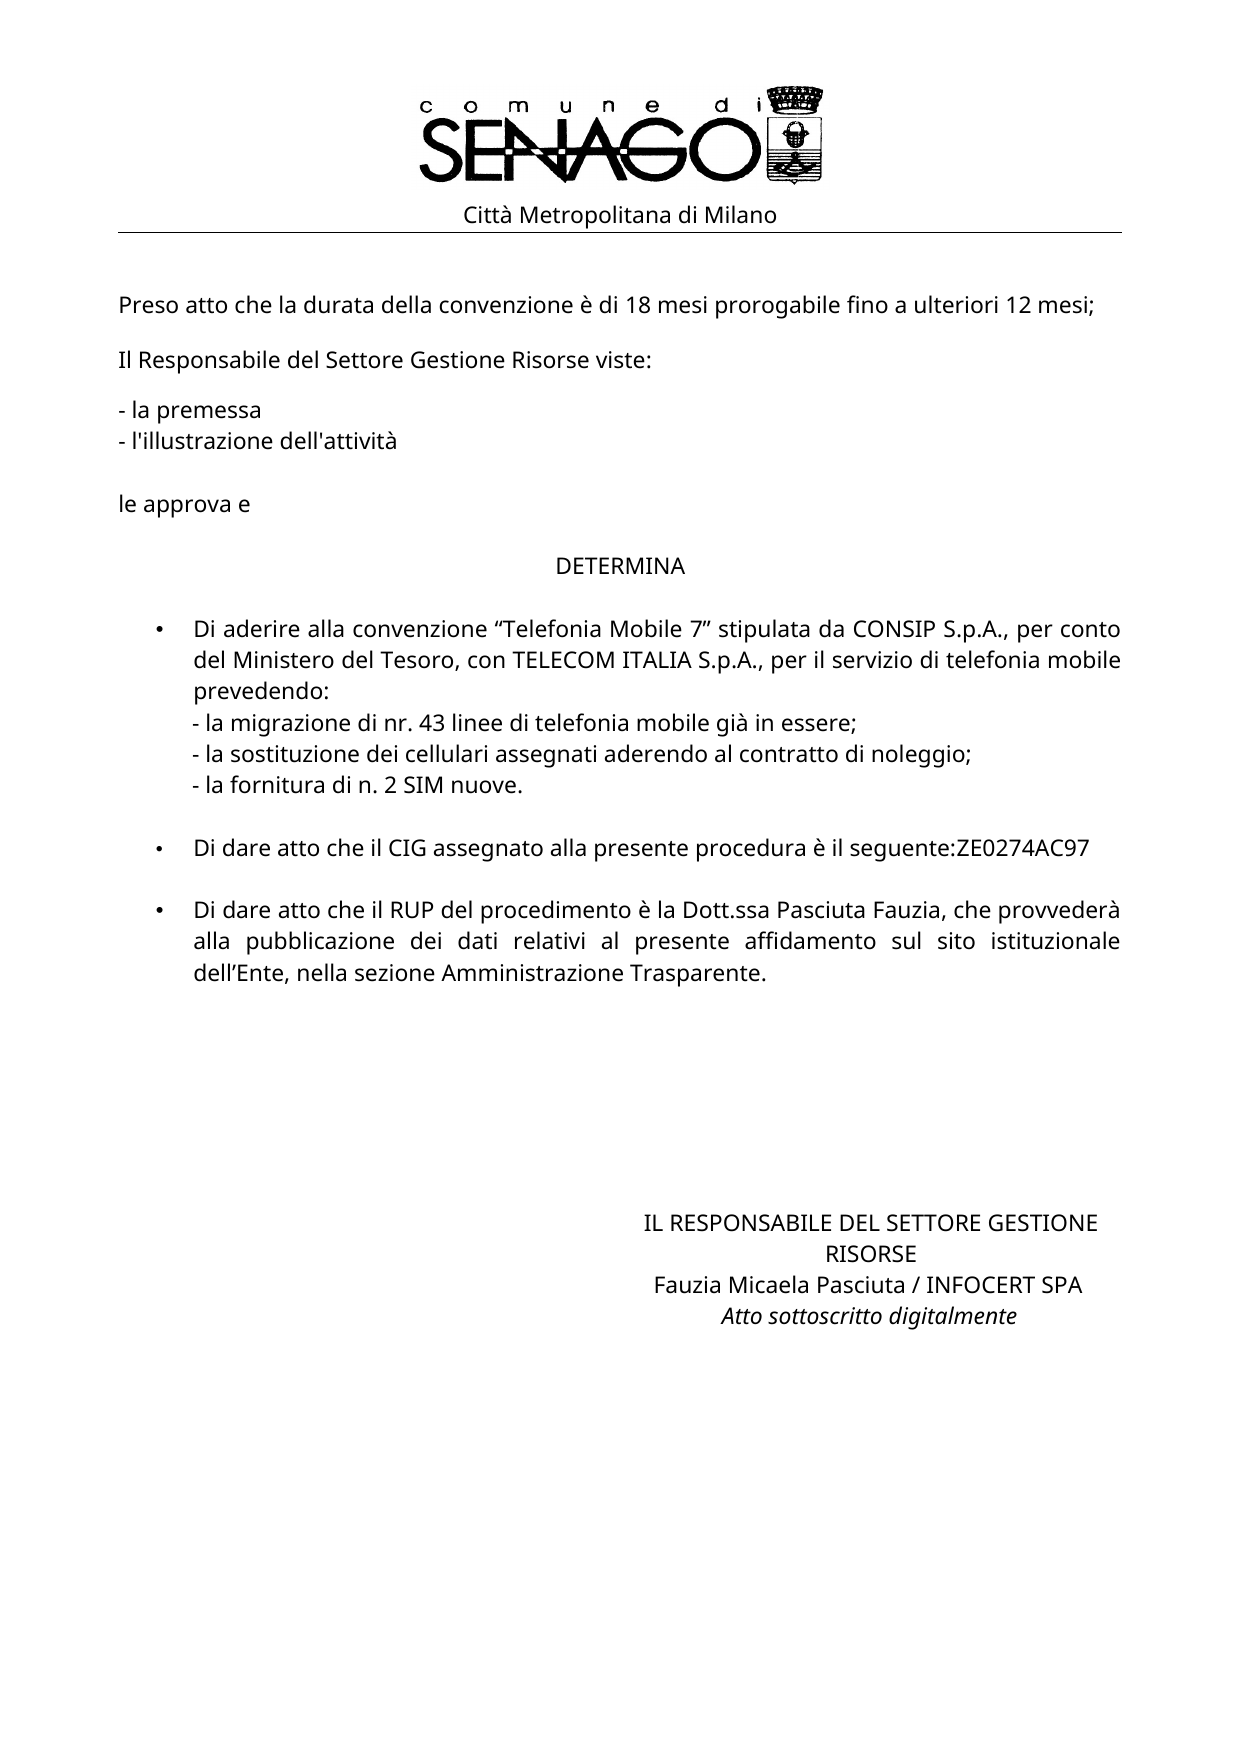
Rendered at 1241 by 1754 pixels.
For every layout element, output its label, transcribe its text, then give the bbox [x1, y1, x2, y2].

table_header [107, 1206, 616, 1269]
text - l'illustrazione dell'attività [118, 425, 1122, 456]
text - la migrazione di nr. 43 linee di telefonia mobile già in essere; [118, 706, 1122, 738]
table_cell [107, 1269, 616, 1300]
text - la premessa [118, 394, 1122, 425]
picture [411, 84, 830, 190]
table_cell Fauzia Micaela Pasciuta / INFOCERT SPA [616, 1269, 1125, 1300]
list Di aderire alla convenzione “Telefonia Mobile 7” stipulata da CONSIP S.p.A., per conto del Ministero del Tesoro, con TELECOM ITALIA S.p.A., per il servizio di telefonia mobile prevedendo: [156, 613, 1122, 706]
text DETERMINA [118, 550, 1122, 581]
list Di dare atto che il RUP del procedimento è la Dott.ssa Pasciuta Fauzia, che provvederà alla pubblicazione dei dati relativi al presente affidamento sul sito istituzionale dell’Ente, nella sezione Amministrazione Trasparente. [156, 894, 1122, 988]
table_cell [107, 1300, 616, 1331]
text - la sostituzione dei cellulari assegnati aderendo al contratto di noleggio; [118, 738, 1122, 769]
list Di dare atto che il CIG assegnato alla presente procedura è il seguente:ZE0274AC97 [156, 831, 1122, 863]
text Il Responsabile del Settore Gestione Risorse viste: [118, 344, 1122, 375]
table_header IL RESPONSABILE DEL SETTORE GESTIONE RISORSE [616, 1206, 1125, 1269]
table_cell Atto sottoscritto digitalmente [616, 1300, 1125, 1331]
text le approva e [118, 488, 1122, 519]
text Preso atto che la durata della convenzione è di 18 mesi prorogabile fino a ulteriori 12 mesi; [118, 289, 1122, 320]
text - la fornitura di n. 2 SIM nuove. [118, 769, 1122, 800]
